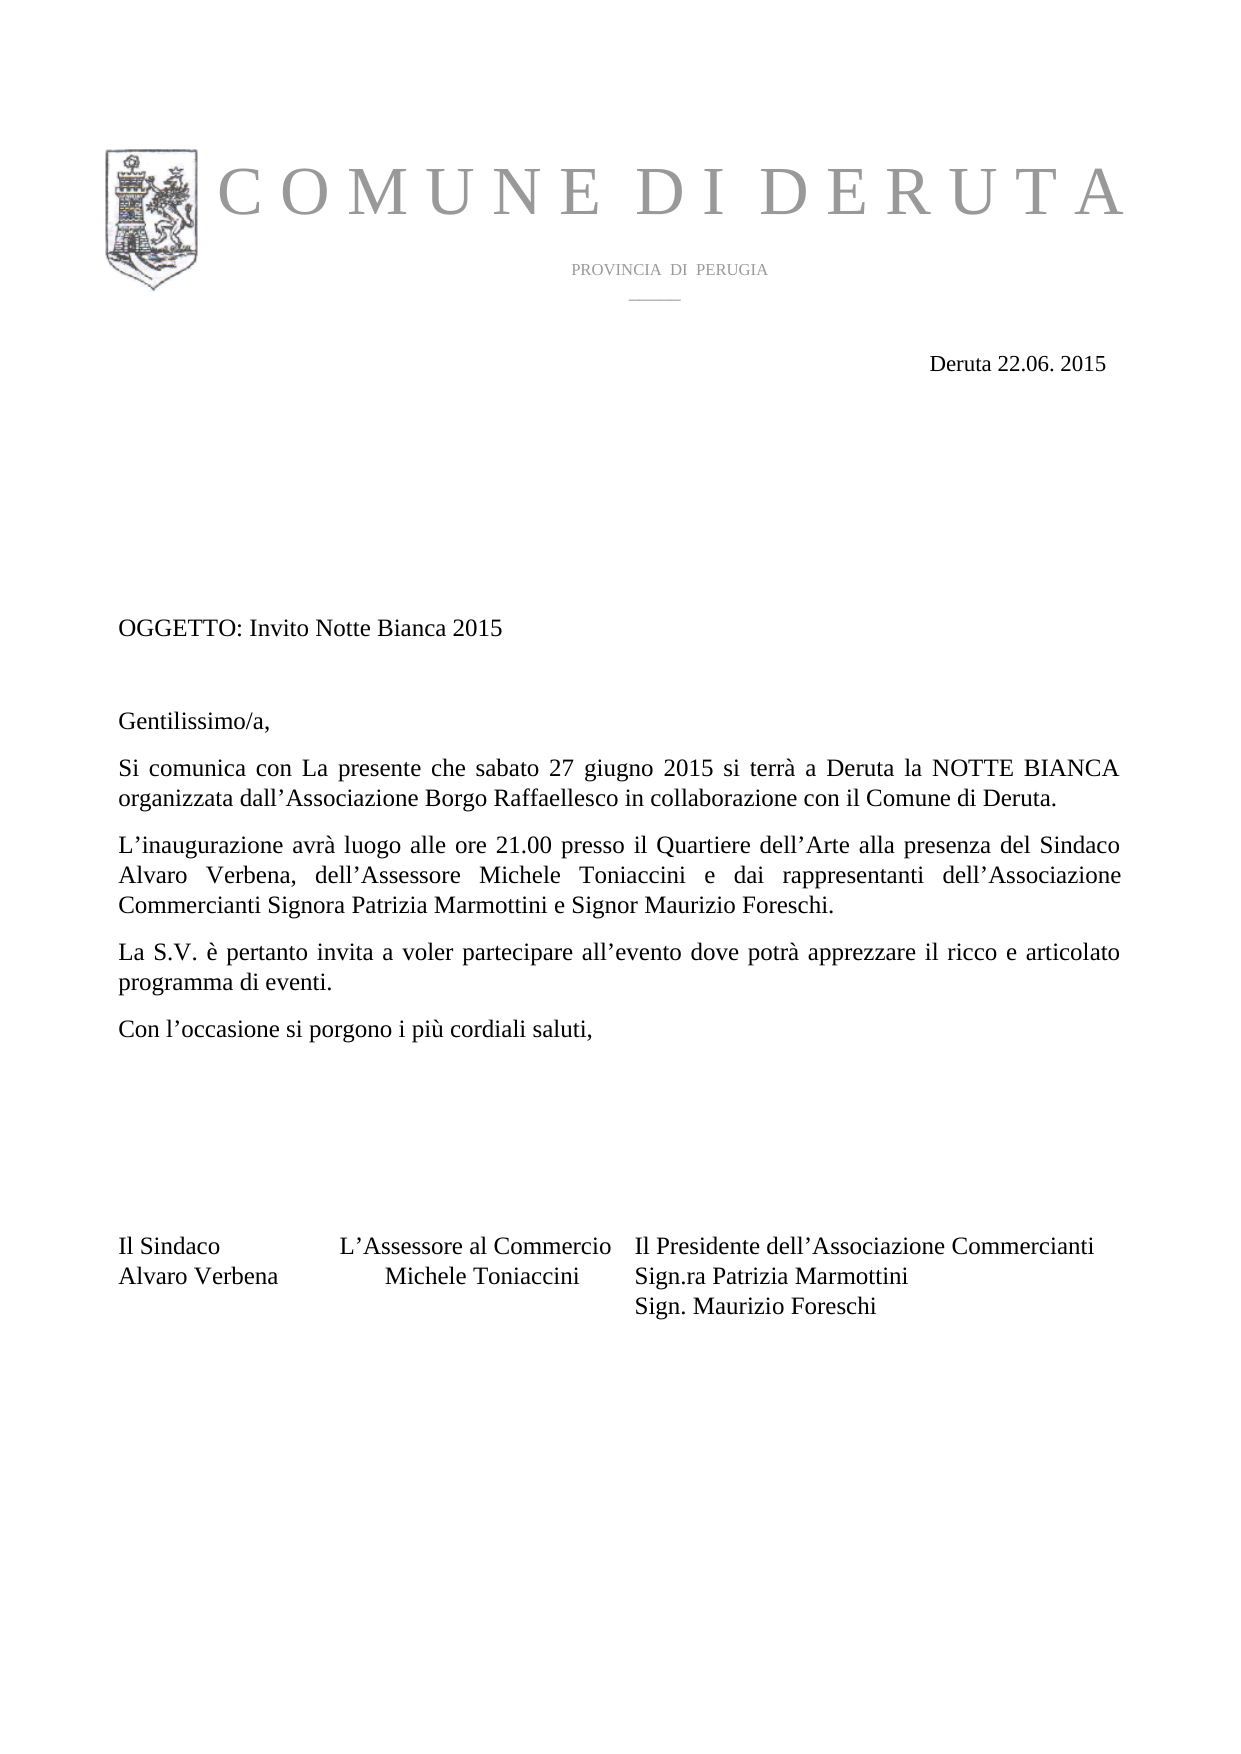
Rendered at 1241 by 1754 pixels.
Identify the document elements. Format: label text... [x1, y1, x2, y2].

text Si comunica con La presente che sabato 27 giugno 2015 si terrà a Deruta la NOTTE BIANCA organizzata dall’Associazione Borgo Raffaellesco in collaborazione con il Comune di Deruta. [118, 753, 1122, 812]
text Alvaro Verbena Michele Toniaccini Sign.ra Patrizia Marmottini [118, 1261, 1122, 1290]
text L’inaugurazione avrà luogo alle ore 21.00 presso il Quartiere dell’Arte alla presenza del Sindaco Alvaro Verbena, dell’Assessore Michele Toniaccini e dai rappresentanti dell’Associazione Commercianti Signora Patrizia Marmottini e Signor Maurizio Foreschi. [118, 830, 1122, 919]
text _____ [118, 279, 1122, 303]
text C O M U N E D I D E R U T A [100, 148, 1240, 294]
text Deruta 22.06. 2015 [118, 341, 1122, 378]
text Gentilissimo/a, [118, 706, 1122, 735]
text Con l’occasione si porgono i più cordiali saluti, [118, 1014, 1122, 1043]
text OGGETTO: Invito Notte Bianca 2015 [118, 613, 1122, 642]
text PROVINCIA DI PERUGIA [201, 255, 1122, 279]
text Sign. Maurizio Foreschi [118, 1291, 1122, 1320]
text Il Sindaco L’Assessore al Commercio Il Presidente dell’Associazione Commercianti [118, 1231, 1122, 1260]
text La S.V. è pertanto invita a voler partecipare all’evento dove potrà apprezzare il ricco e articolato programma di eventi. [118, 937, 1122, 996]
